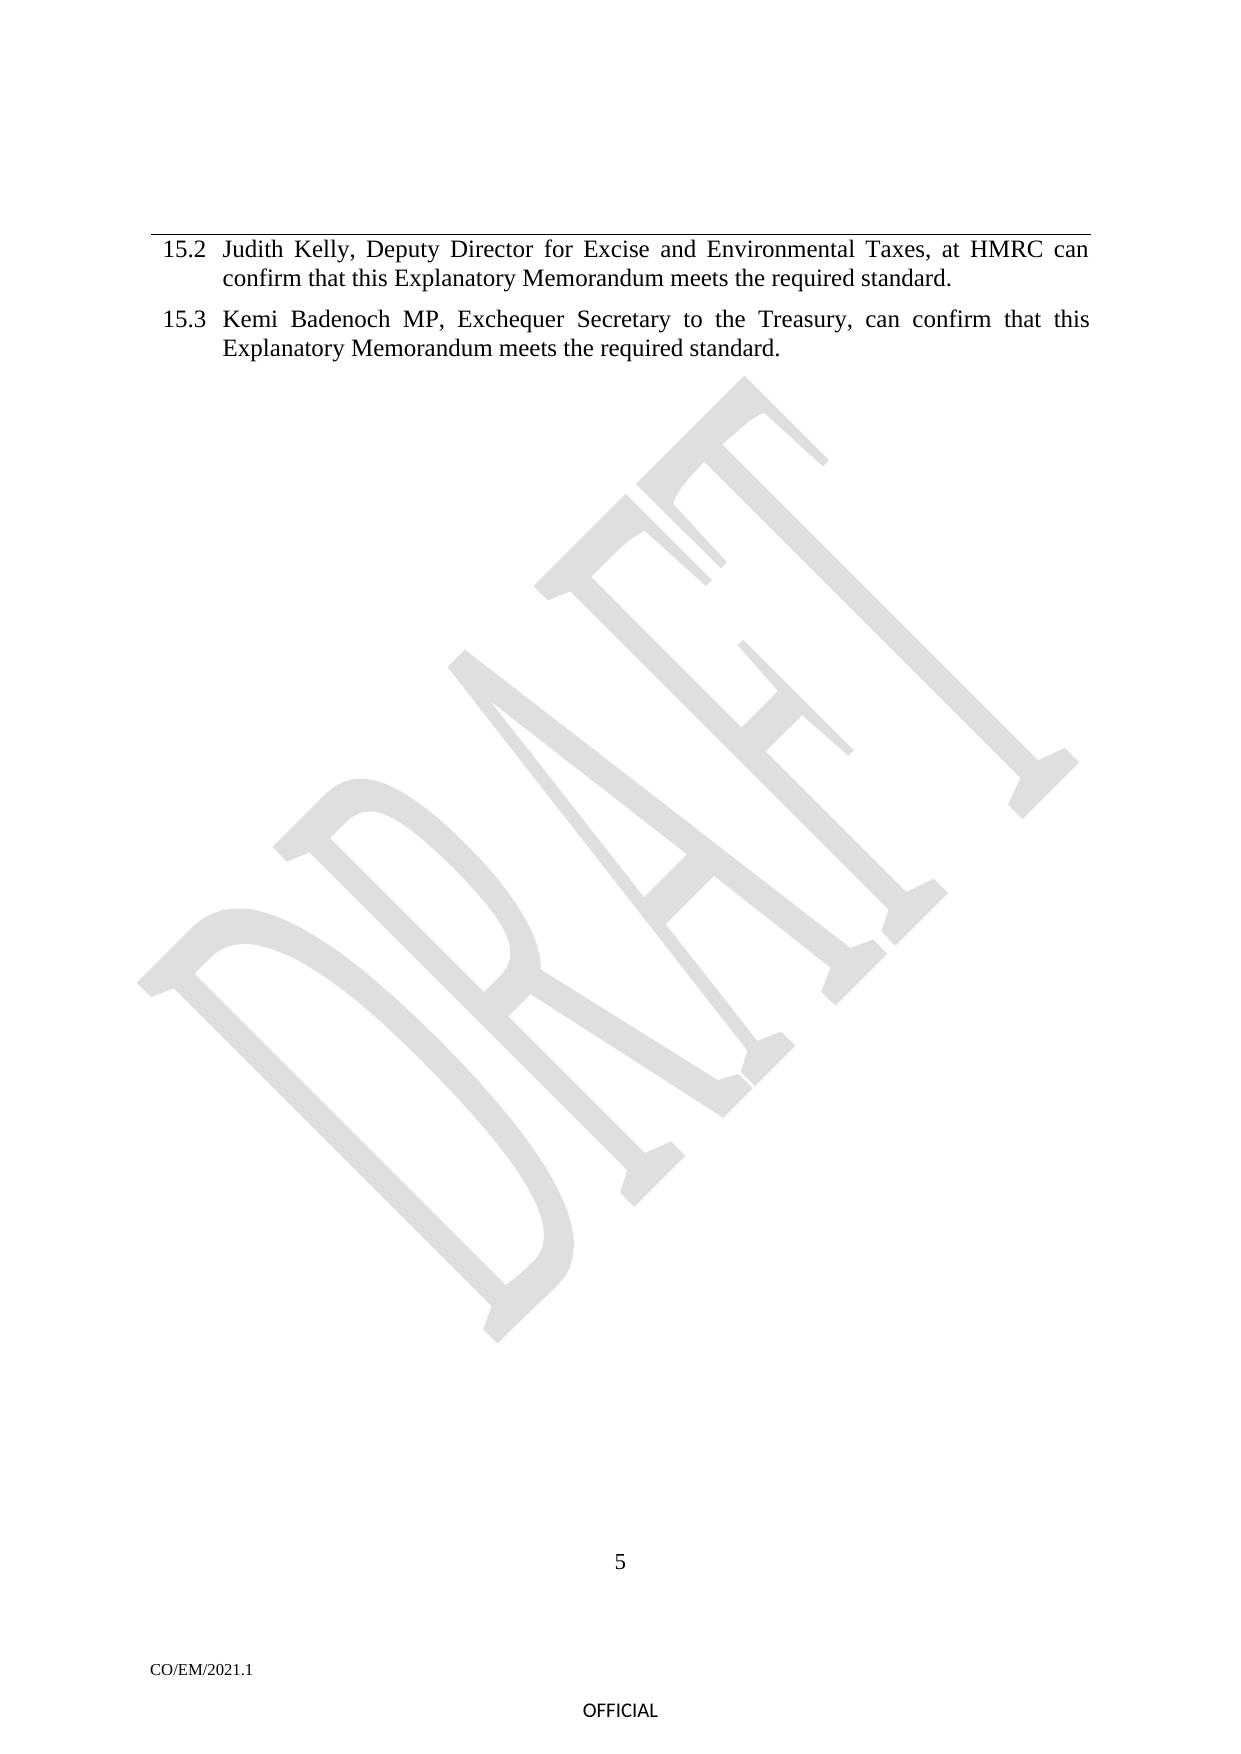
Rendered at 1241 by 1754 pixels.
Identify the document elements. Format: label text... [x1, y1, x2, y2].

list Kemi Badenoch MP, Exchequer Secretary to the Treasury, can confirm that this Explanatory Memorandum meets the required standard. [162, 304, 1091, 362]
list Judith Kelly, Deputy Director for Excise and Environmental Taxes, at HMRC can confirm that this Explanatory Memorandum meets the required standard. [162, 234, 1091, 292]
